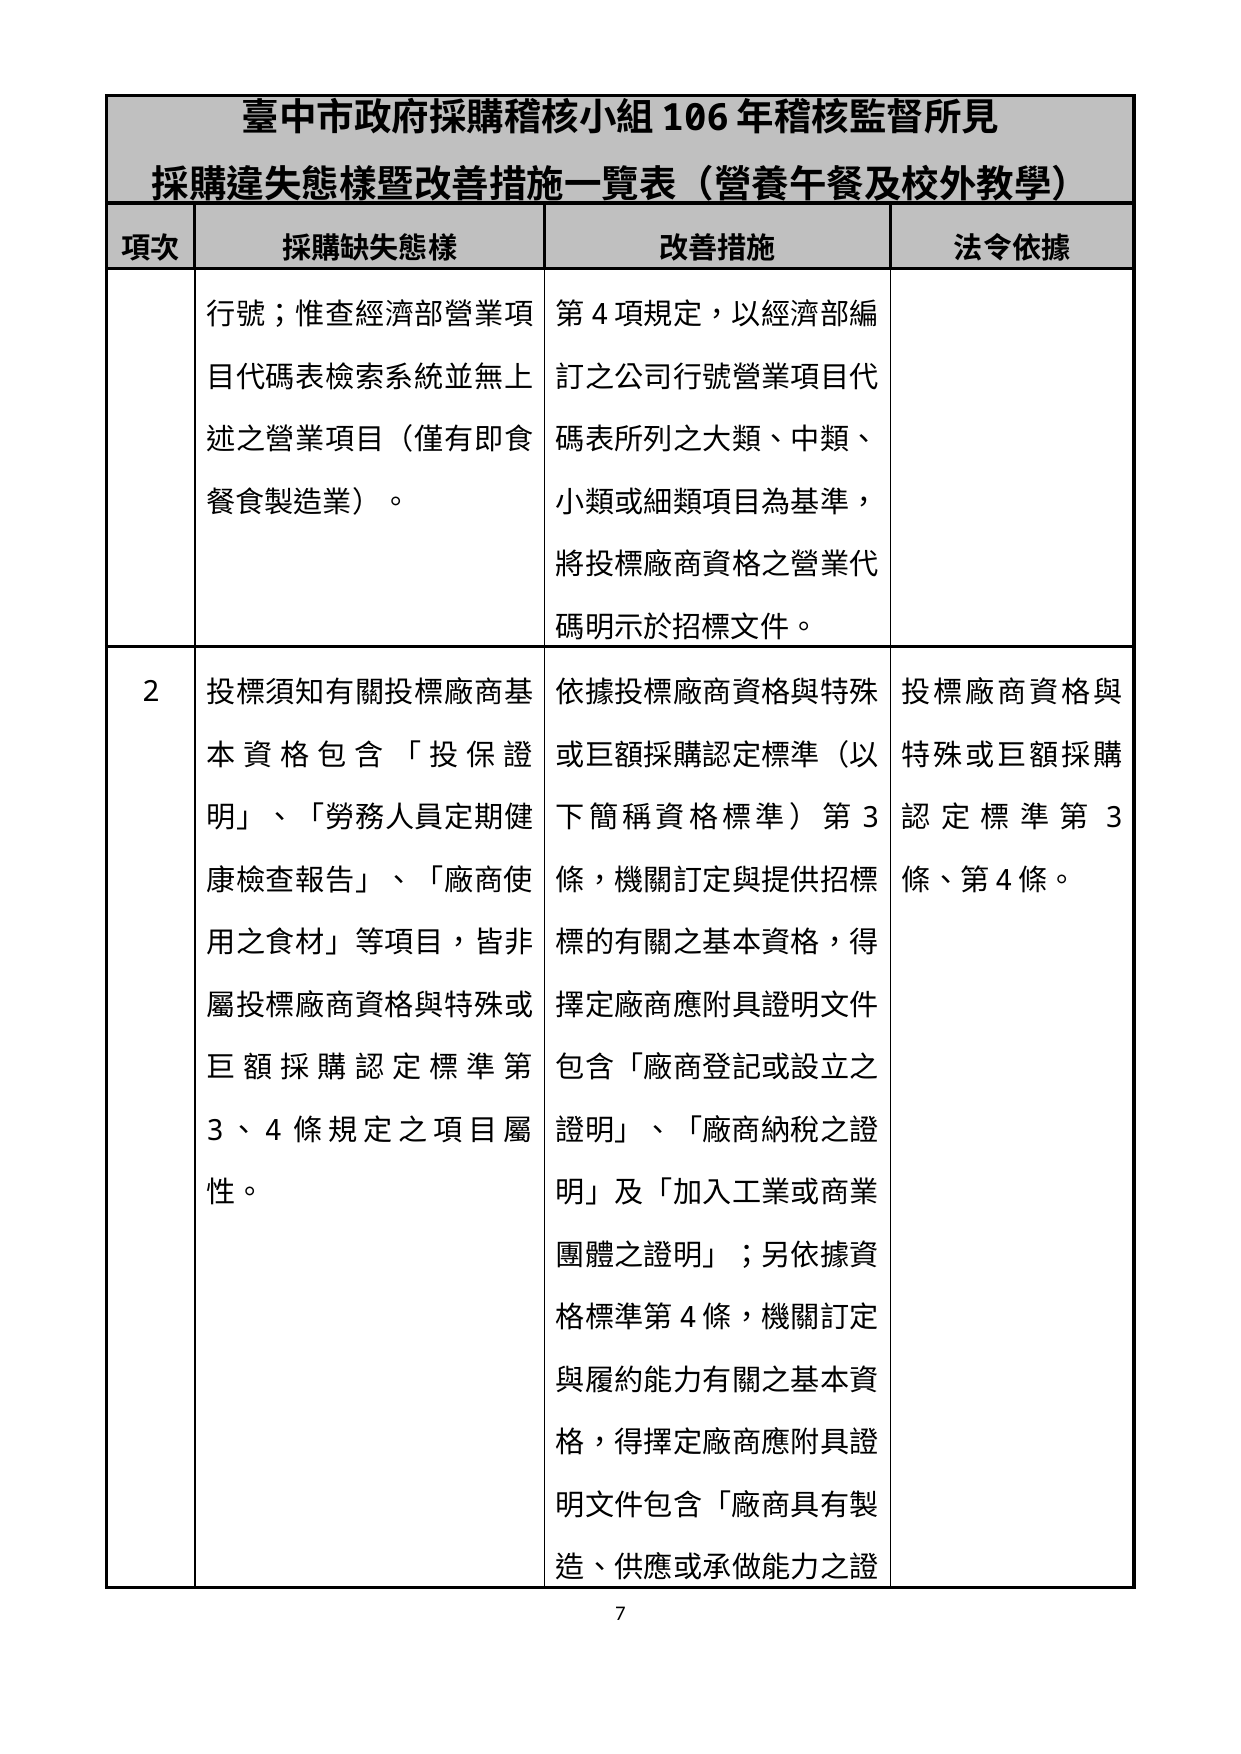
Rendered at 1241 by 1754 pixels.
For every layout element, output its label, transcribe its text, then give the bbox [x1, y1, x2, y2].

table_cell 第4項規定，以經濟部編訂之公司行號營業項目代碼表所列之大類、中類、小類或細類項目為基準，將投標廠商資格之營業代碼明示於招標文件。 [545, 270, 890, 645]
table_cell 項次 [108, 205, 193, 267]
table_cell 採購缺失態樣 [196, 205, 543, 267]
table_cell [891, 270, 1132, 645]
table_cell 改善措施 [546, 205, 889, 267]
table_cell 行號；惟查經濟部營業項目代碼表檢索系統並無上述之營業項目（僅有即食餐食製造業）。 [196, 270, 544, 645]
table_cell [108, 270, 194, 645]
table_cell 投標須知有關投標廠商基本資格包含「投保證明」、「勞務人員定期健康檢查報告」、「廠商使用之食材」等項目，皆非屬投標廠商資格與特殊或巨額採購認定標準第3、4條規定之項目屬性。 [196, 648, 544, 1586]
table_cell 投標廠商資格與特殊或巨額採購認定標準第3條、第4條。 [891, 648, 1132, 1586]
table_header 臺中市政府採購稽核小組106年稽核監督所見 採購違失態樣暨改善措施一覽表（營養午餐及校外教學） [108, 97, 1132, 201]
table_cell 法令依據 [892, 205, 1132, 267]
table_cell 2 [108, 648, 194, 1586]
table_cell 依據投標廠商資格與特殊或巨額採購認定標準（以下簡稱資格標準）第3條，機關訂定與提供招標標的有關之基本資格，得擇定廠商應附具證明文件包含「廠商登記或設立之證明」、「廠商納稅之證明」及「加入工業或商業團體之證明」；另依據資格標準第4條，機關訂定與履約能力有關之基本資格，得擇定廠商應附具證明文件包含「廠商具有製造、供應或承做能力之證 [545, 648, 890, 1586]
